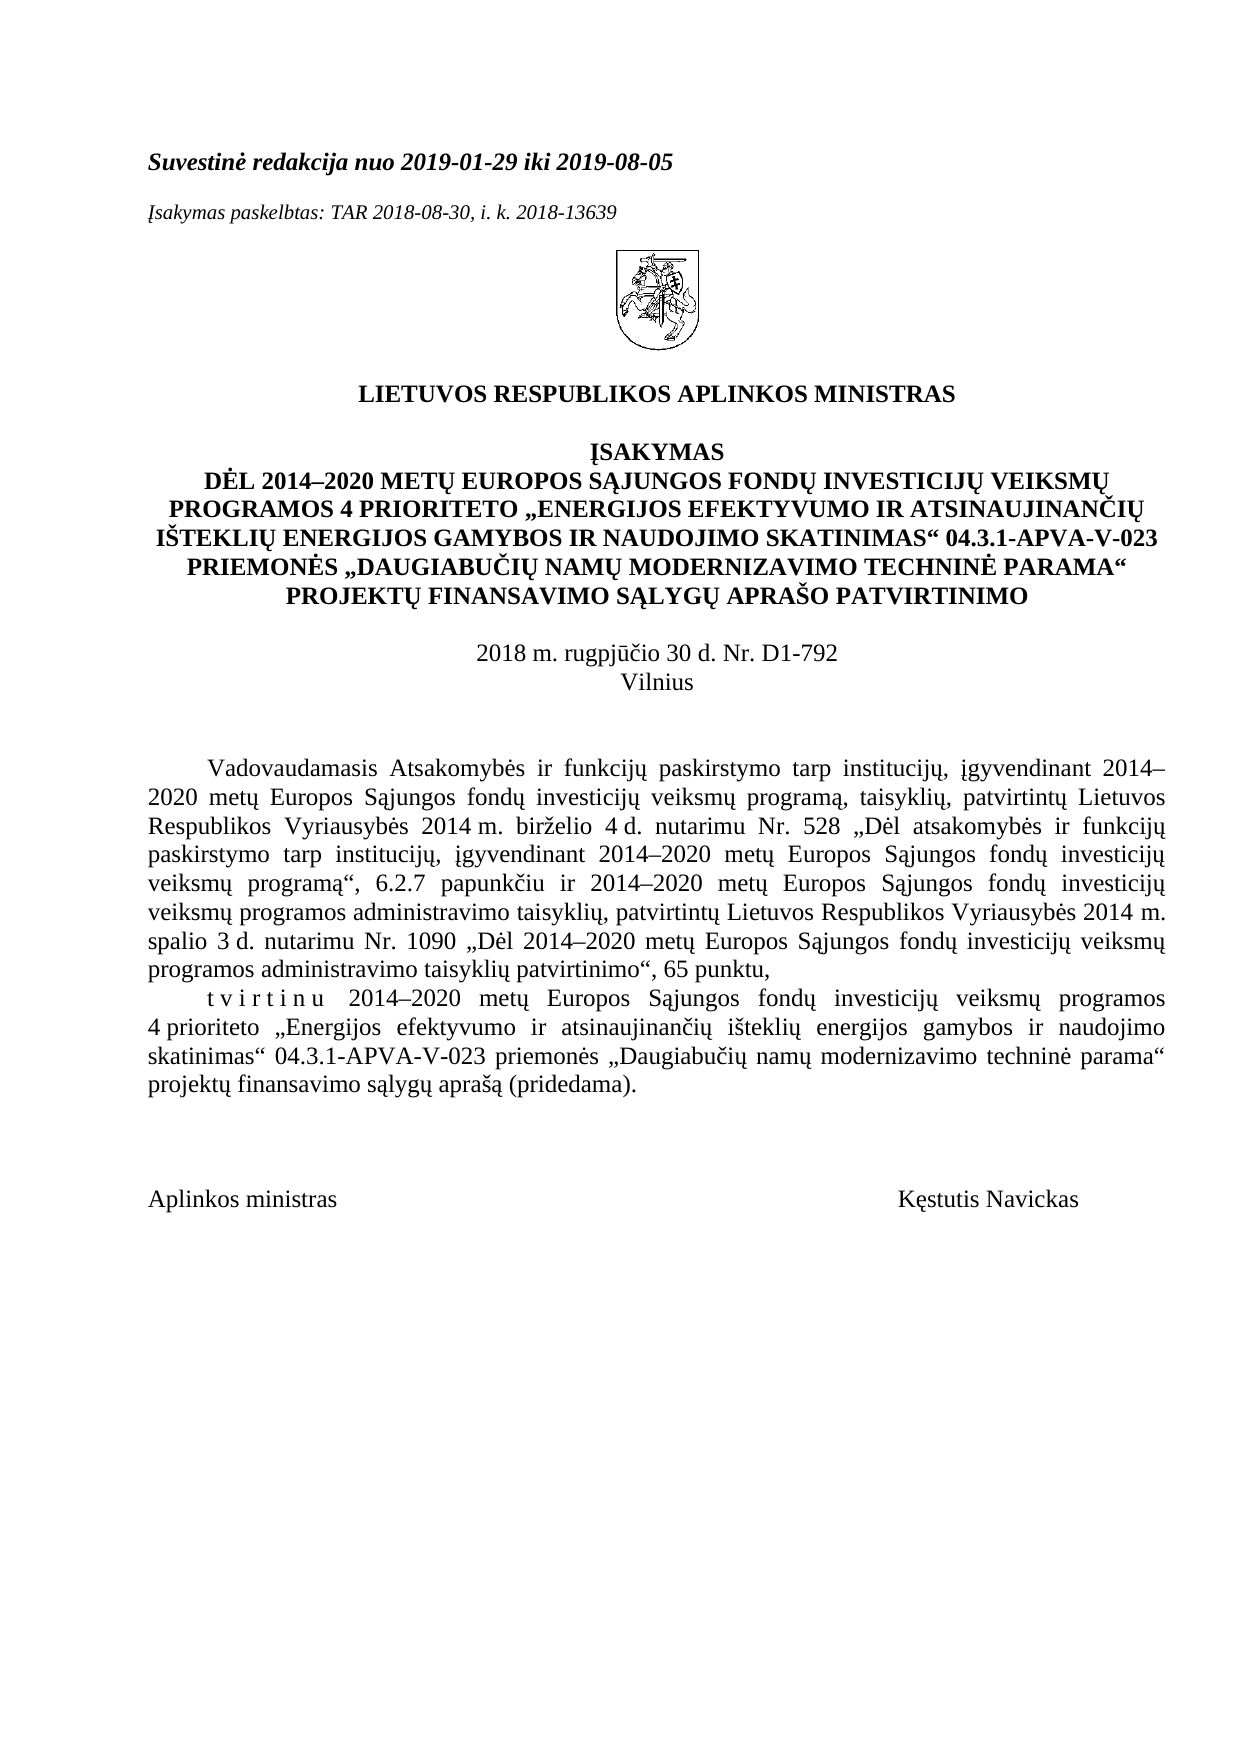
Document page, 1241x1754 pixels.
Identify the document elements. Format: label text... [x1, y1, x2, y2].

text ĮSAKYMAS [148, 437, 1166, 466]
text Įsakymas paskelbtas: TAR 2018-08-30, i. k. 2018-13639 [148, 200, 1166, 224]
text Vilnius [148, 667, 1166, 724]
text Aplinkos ministras Kęstutis Navickas [148, 1184, 1163, 1213]
text tvirtinu 2014–2020 metų Europos Sąjungos fondų investicijų veiksmų programos 4 prioriteto „Energijos efektyvumo ir atsinaujinančių išteklių energijos gamybos ir naudojimo skatinimas“ 04.3.1-APVA-V-023 priemonės „Daugiabučių namų modernizavimo techninė parama“ projektų finansavimo sąlygų aprašą (pridedama). [148, 983, 1166, 1098]
text 2018 m. rugpjūčio 30 d. Nr. D1-792 [148, 638, 1166, 667]
text LIETUVOS RESPUBLIKOS APLINKOS MINISTRAS [148, 379, 1166, 408]
text Suvestinė redakcija nuo 2019-01-29 iki 2019-08-05 [148, 147, 1166, 176]
text DĖL 2014–2020 metų Europos Sąjungos fondų investicijų veiksmų programos 4 prioriteto „Energijos efektyvumo ir atsinaujinančių išteklių energijos gamybos ir naudojimo skatinimas“ 04.3.1-APVA-V-023 priemonės „DAUGIABUČIŲ NAMŲ MODERNIZAVIMO TECHNINĖ PARAMA“ projektų finansavimo sąlygų aprašO PATVIRTINIMO [148, 466, 1166, 609]
text Vadovaudamasis Atsakomybės ir funkcijų paskirstymo tarp institucijų, įgyvendinant 2014–2020 metų Europos Sąjungos fondų investicijų veiksmų programą, taisyklių, patvirtintų Lietuvos Respublikos Vyriausybės 2014 m. birželio 4 d. nutarimu Nr. 528 „Dėl atsakomybės ir funkcijų paskirstymo tarp institucijų, įgyvendinant 2014–2020 metų Europos Sąjungos fondų investicijų veiksmų programą“, 6.2.7 papunkčiu ir 2014–2020 metų Europos Sąjungos fondų investicijų veiksmų programos administravimo taisyklių, patvirtintų Lietuvos Respublikos Vyriausybės 2014 m. spalio 3 d. nutarimu Nr. 1090 „Dėl 2014–2020 metų Europos Sąjungos fondų investicijų veiksmų programos administravimo taisyklių patvirtinimo“, 65 punktu, [148, 753, 1166, 983]
